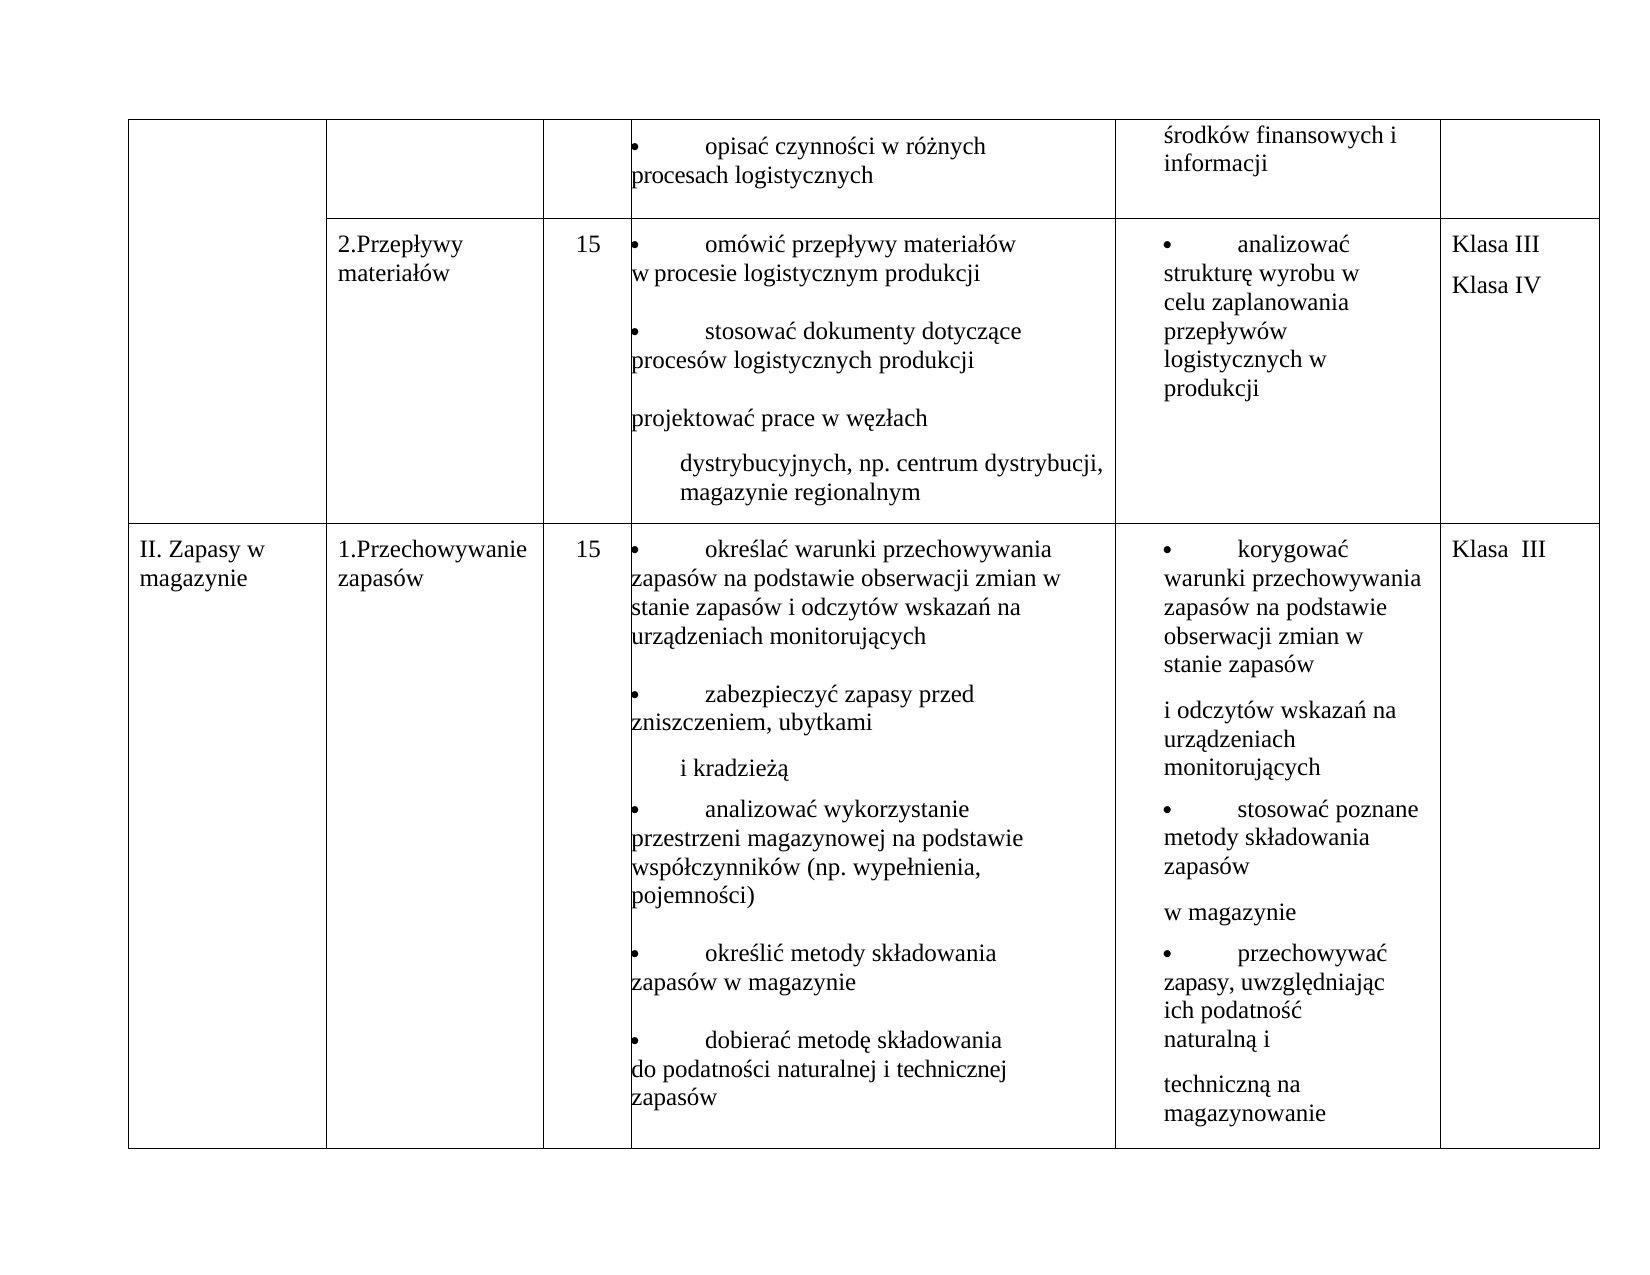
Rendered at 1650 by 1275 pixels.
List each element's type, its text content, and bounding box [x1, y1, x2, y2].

table_cell analizować strukturę wyrobu w celu zaplanowania przepływów logistycznych w produkcji [1116, 219, 1440, 523]
table_header [1441, 120, 1599, 218]
table_header [544, 120, 631, 218]
table_cell Klasa III [1441, 524, 1599, 1148]
table_header środków finansowych i informacji [1116, 120, 1440, 218]
table_header [327, 120, 543, 218]
table_cell 15 [544, 524, 631, 1148]
table_cell omówić przepływy materiałów w procesie logistycznym produkcji stosować dokumenty dotyczące procesów logistycznych produkcji projektować prace w węzłach dystrybucyjnych, np. centrum dystrybucji, magazynie regionalnym [632, 219, 1115, 523]
table_cell 1.Przechowywanie zapasów [327, 524, 543, 1148]
table_header [129, 120, 326, 523]
table_cell 2.Przepływy materiałów [327, 219, 543, 523]
table_header opisać czynności w różnych procesach logistycznych [632, 120, 1115, 218]
table_cell 15 [544, 219, 631, 523]
table_cell korygować warunki przechowywania zapasów na podstawie obserwacji zmian w stanie zapasów i odczytów wskazań na urządzeniach monitorujących stosować poznane metody składowania zapasów w magazynie przechowywać zapasy, uwzględniając ich podatność naturalną i techniczną na magazynowanie dokumentować gospodarowanie opakowaniami w procesach magazynowych [1116, 524, 1440, 1148]
table_cell określać warunki przechowywania zapasów na podstawie obserwacji zmian w stanie zapasów i odczytów wskazań na urządzeniach monitorujących zabezpieczyć zapasy przed zniszczeniem, ubytkami i kradzieżą analizować wykorzystanie przestrzeni magazynowej na podstawie współczynników (np. wypełnienia, pojemności) określić metody składowania zapasów w magazynie dobierać metodę składowania do podatności naturalnej i technicznej zapasów dobierać optymalne miejsce składowania do podatności naturalnej i technicznej zapasów oraz systemu gospodarowania [632, 524, 1115, 1148]
table_cell Klasa III Klasa IV [1441, 219, 1599, 523]
table_cell II. Zapasy w magazynie [129, 524, 326, 1148]
